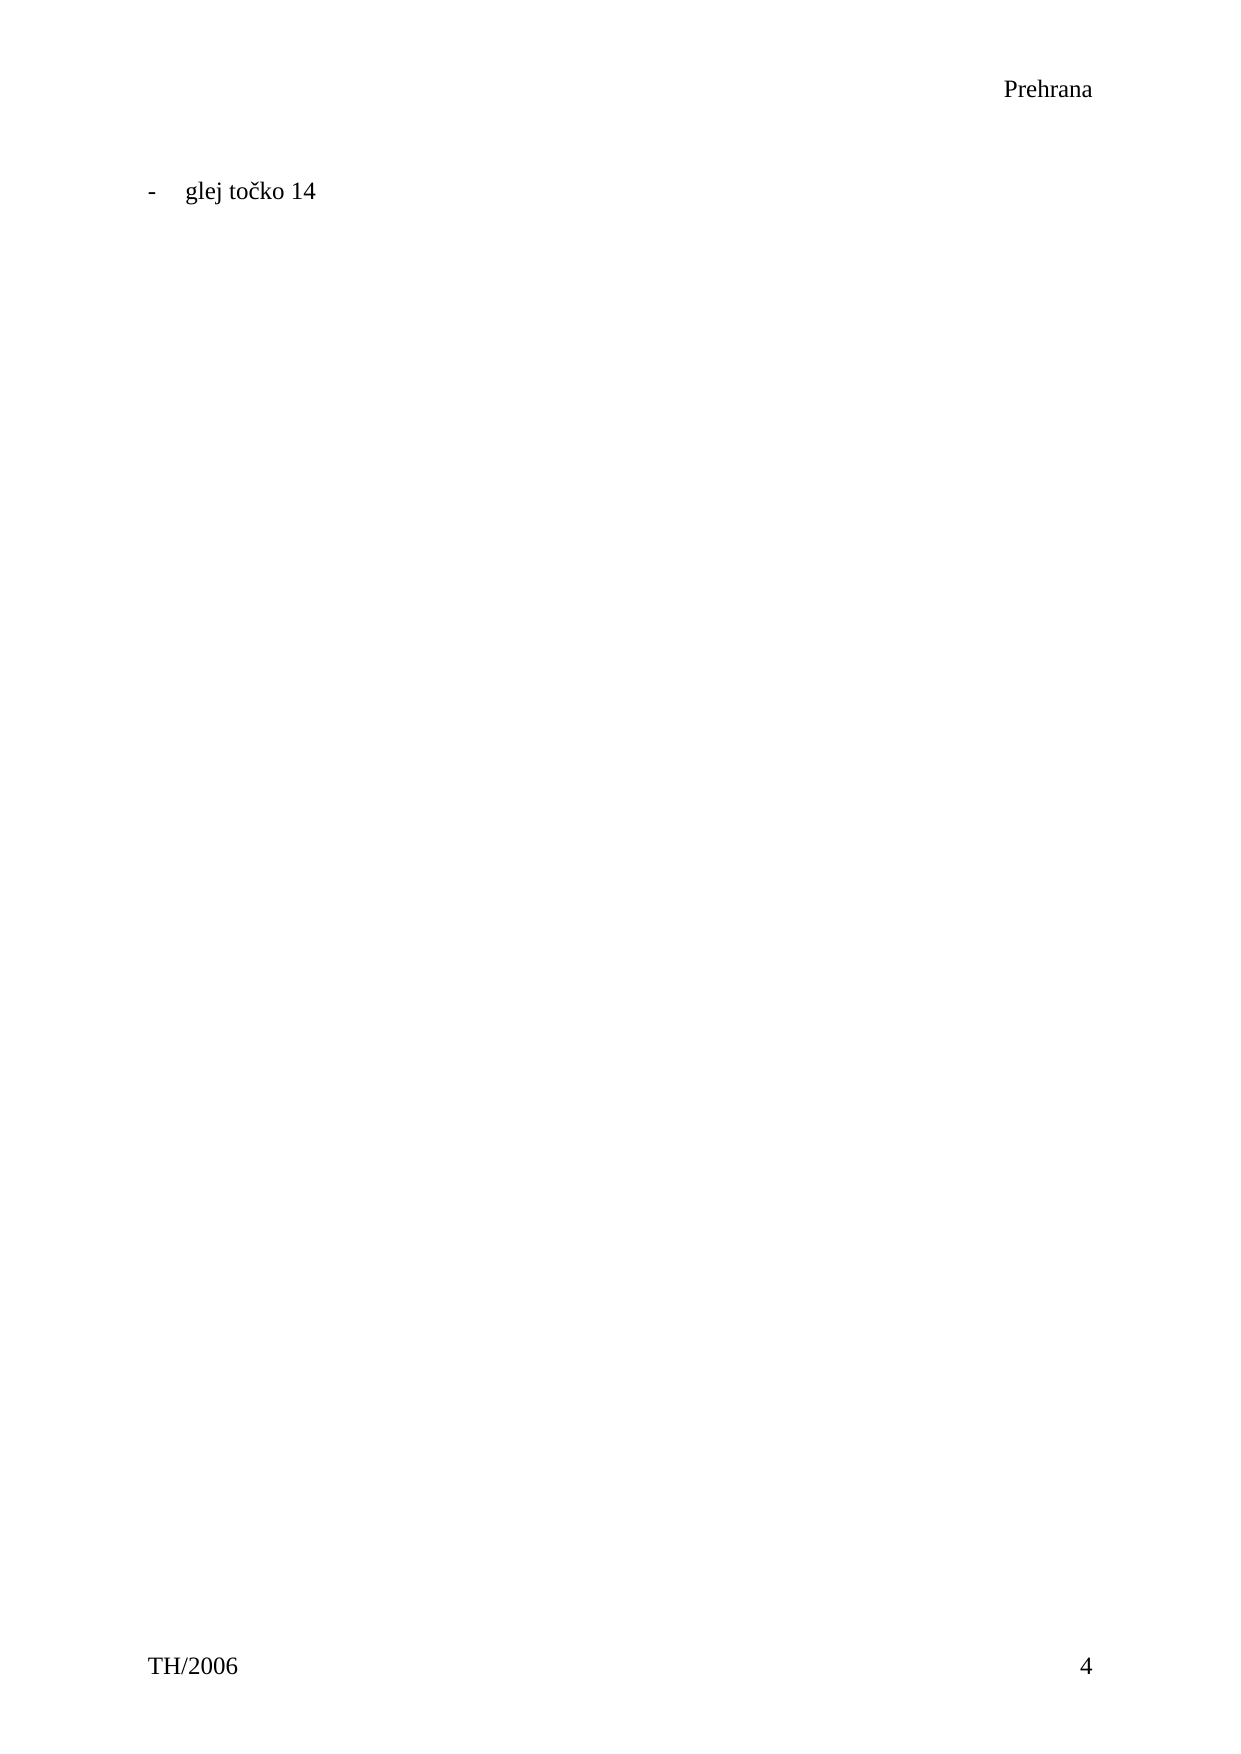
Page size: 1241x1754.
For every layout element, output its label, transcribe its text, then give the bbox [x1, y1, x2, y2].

list glej točko 14 [148, 176, 1092, 205]
